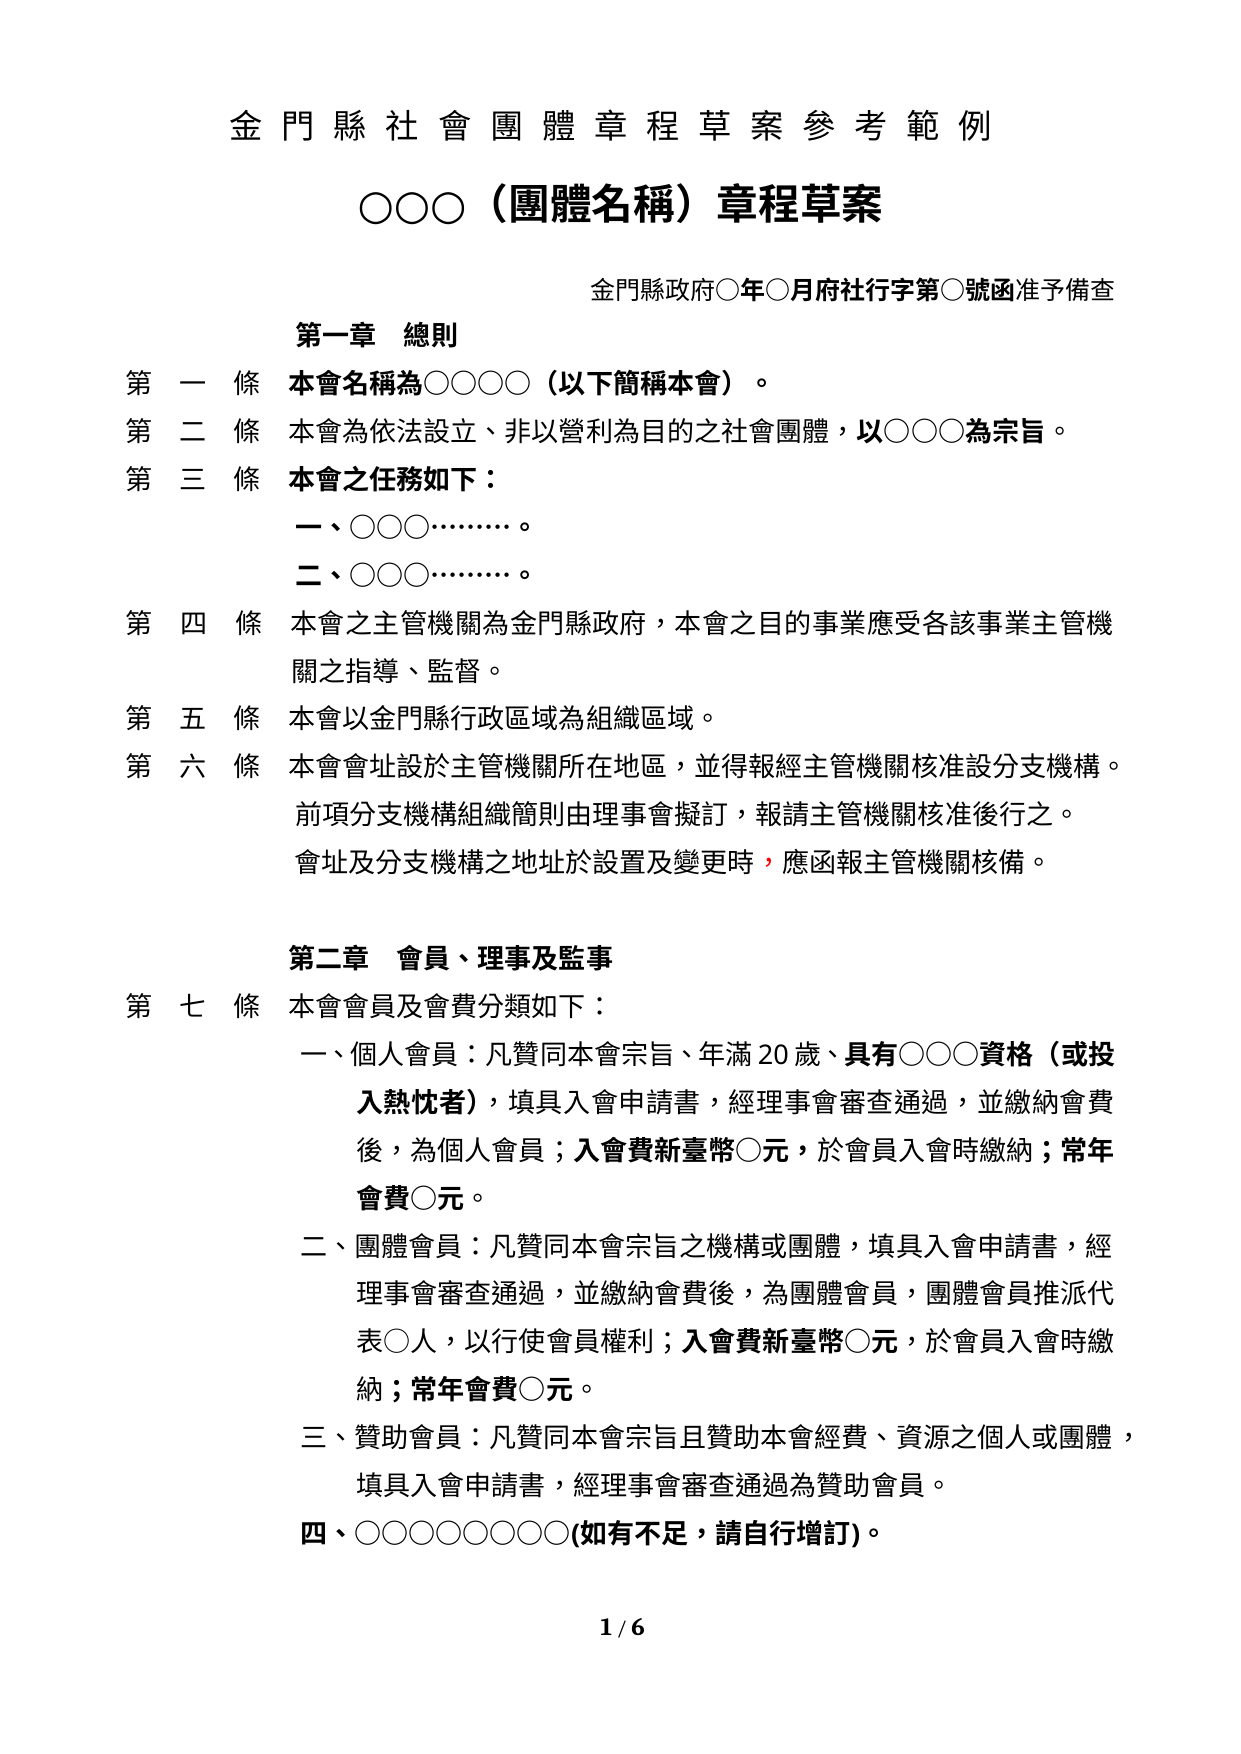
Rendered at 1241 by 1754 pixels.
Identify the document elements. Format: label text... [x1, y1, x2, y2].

text 第一章 總則 [282, 307, 1115, 355]
text 金門縣社會團體章程草案參考範例 [125, 78, 1115, 170]
text ○○○（團體名稱）章程草案 [125, 170, 1115, 232]
text 金門縣政府○年○月府社行字第○號函准予備查 [282, 270, 1115, 307]
text 第 二 條 本會為依法設立、非以營利為目的之社會團體，以○○○為宗旨。 [125, 403, 1115, 451]
text 三、贊助會員：凡贊同本會宗旨且贊助本會經費、資源之個人或團體，填具入會申請書，經理事會審查通過為贊助會員。 [300, 1409, 1115, 1505]
text 前項分支機構組織簡則由理事會擬訂，報請主管機關核准後行之。 [295, 786, 1115, 834]
text 會址及分支機構之地址於設置及變更時，應函報主管機關核備。 [294, 834, 1115, 882]
text 第 四 條 本會之主管機關為金門縣政府，本會之目的事業應受各該事業主管機關之指導、監督。 [125, 595, 1115, 691]
text 第二章 會員、理事及監事 [125, 930, 1115, 978]
text 第 一 條 本會名稱為○○○○（以下簡稱本會）。 [125, 355, 1115, 403]
text 四、○○○○○○○○(如有不足，請自行增訂)。 [300, 1505, 1115, 1553]
text 第 六 條 本會會址設於主管機關所在地區，並得報經主管機關核准設分支機構。 [125, 738, 1115, 786]
text 二、○○○………。 [295, 547, 1115, 595]
text 一、個人會員：凡贊同本會宗旨、年滿20歲、具有○○○資格（或投入熱忱者），填具入會申請書，經理事會審查通過，並繳納會費後，為個人會員；入會費新臺幣○元，於會員入會時繳納；常年會費○元。 [300, 1026, 1115, 1218]
text 二、團體會員：凡贊同本會宗旨之機構或團體，填具入會申請書，經理事會審查通過，並繳納會費後，為團體會員，團體會員推派代表○人，以行使會員權利；入會費新臺幣○元，於會員入會時繳納；常年會費○元。 [300, 1218, 1115, 1409]
text 第 七 條 本會會員及會費分類如下： [125, 978, 1115, 1026]
text 第 五 條 本會以金門縣行政區域為組織區域。 [125, 691, 1115, 738]
text 第 三 條 本會之任務如下： [125, 451, 1115, 499]
text 一、○○○………。 [295, 499, 1115, 547]
